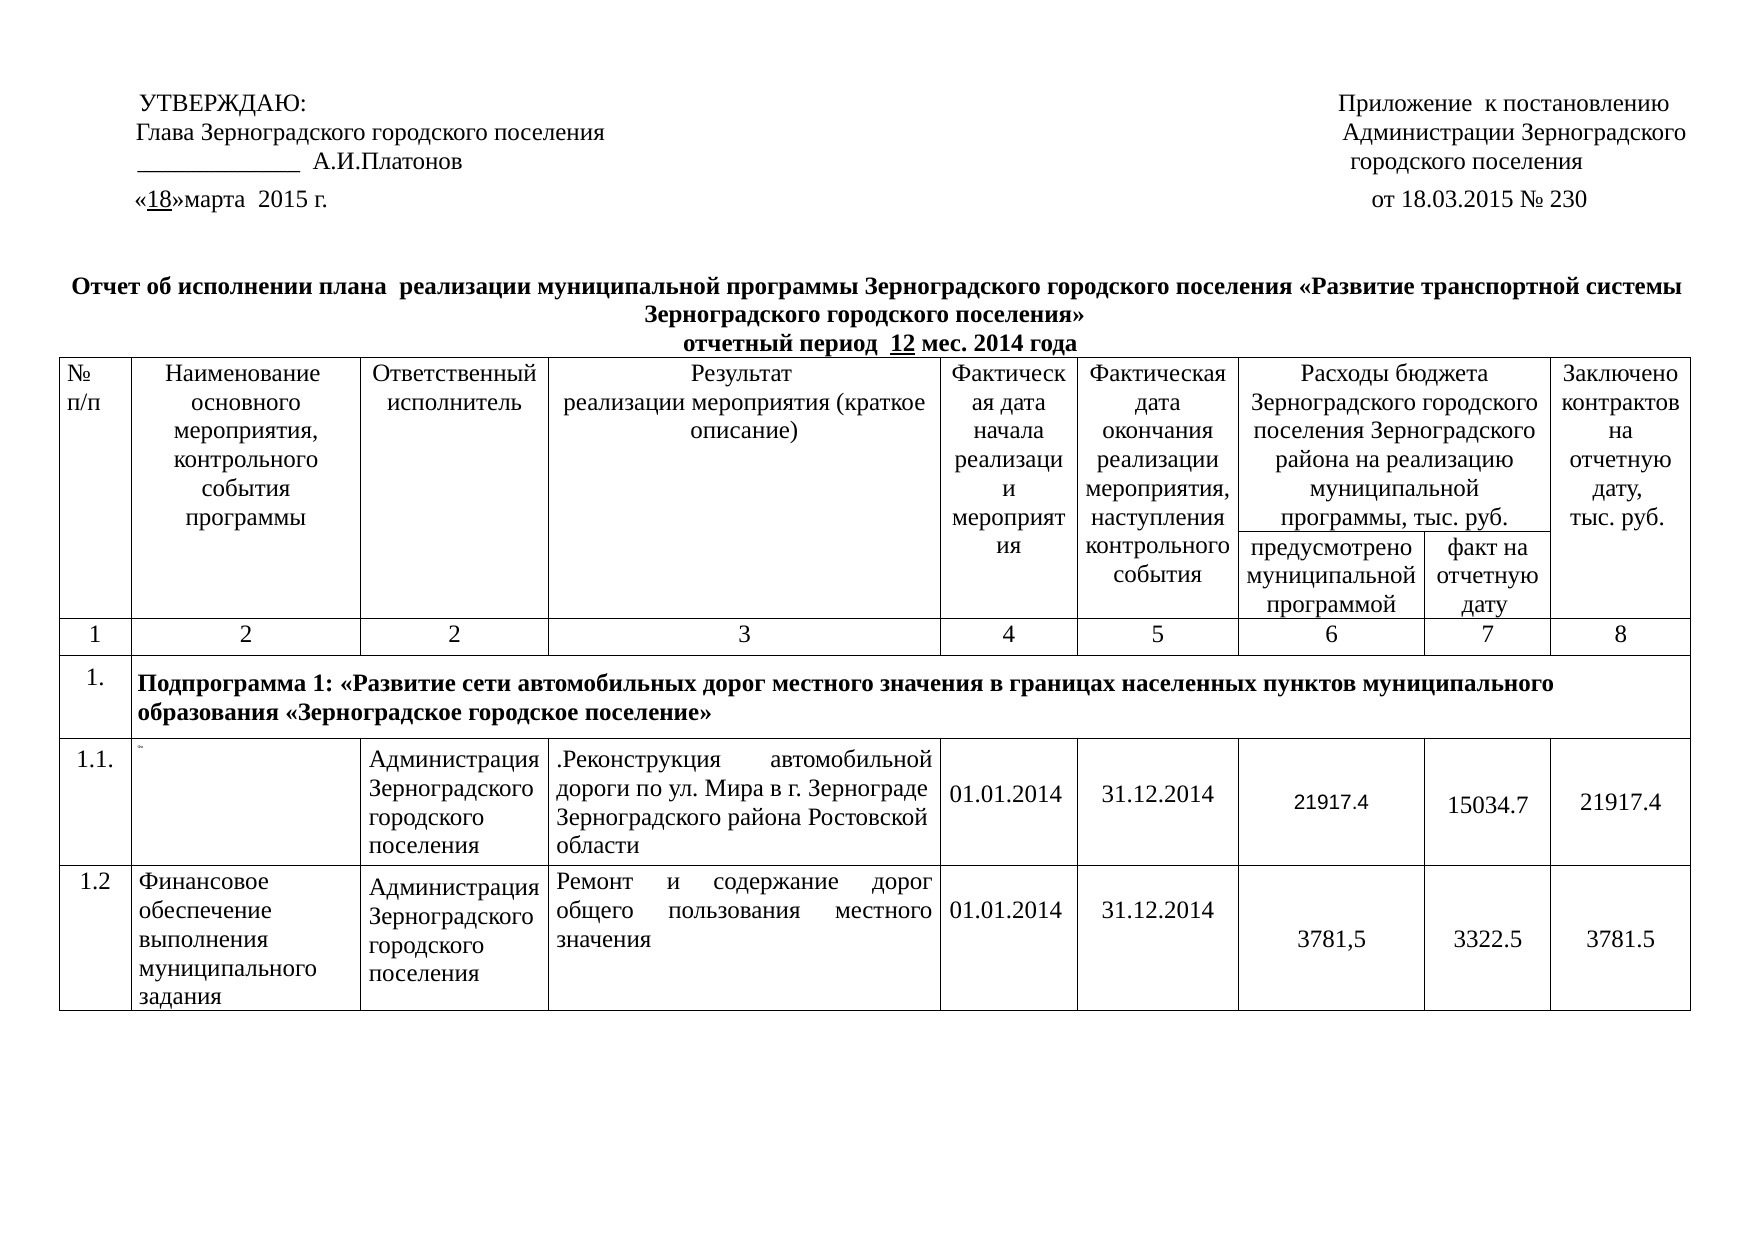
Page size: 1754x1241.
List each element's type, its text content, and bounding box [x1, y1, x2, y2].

table_cell 1 [60, 619, 131, 655]
table_cell 3 [549, 619, 940, 655]
table_cell 15034,7 [1425, 739, 1550, 865]
table_cell 31.12.2014 [1078, 866, 1238, 1010]
table_cell 3781,5 [1239, 866, 1424, 1010]
table_cell 21917,4 [1239, 739, 1424, 865]
table_cell Администрация Зерноградского городского поселения [361, 866, 548, 1010]
table_cell 5 [1078, 619, 1238, 655]
table_cell 1. [60, 656, 131, 737]
table_header Фактическая дата начала реализации мероприятия [941, 358, 1077, 618]
table_header Расходы бюджета Зерноградского городского поселения Зерноградского района на реализацию муниципальной программы, тыс. руб. [1239, 358, 1550, 531]
text Глава Зерноградского городского поселения Администрации Зерноградского [59, 117, 1695, 146]
text _____________ А.И.Платонов городского поселения [59, 146, 1695, 175]
table_header № п/п [60, 358, 131, 618]
table_cell 1.2 [60, 866, 131, 1010]
table_cell 3781,5 [1551, 866, 1690, 1010]
table_cell 7 [1425, 619, 1550, 655]
table_cell 2 [361, 619, 548, 655]
table_cell факт на отчетную дату [1425, 532, 1550, 618]
text отчетный период 12 мес. 2014 года [59, 328, 1695, 357]
table_header Фактическая дата окончания реализации мероприятия,наступления контрольногособытия [1078, 358, 1238, 618]
table_cell Подпрограмма 1: «Развитие сети автомобильных дорог местного значения в границах населенных пунктов муниципального образования «Зерноградское городское поселение» [132, 656, 1690, 737]
table_header Заключено контрактов на отчетную дату, тыс. руб. [1551, 358, 1690, 618]
table_cell 6 [1239, 619, 1424, 655]
table_cell 1.1. [60, 739, 131, 865]
table_header Ответственный исполнитель [361, 358, 548, 618]
table_cell Фи [132, 739, 360, 865]
table_cell 21917,4 [1551, 739, 1690, 865]
table_header Результат реализации мероприятия (краткое описание) [549, 358, 940, 618]
table_cell 01.01.2014 [941, 739, 1077, 865]
table_cell 8 [1551, 619, 1690, 655]
table_cell Финансовое обеспечение выполнения муниципального задания [132, 866, 360, 1010]
table_cell Администрация Зерноградского городского поселения [361, 739, 548, 865]
table_cell Ремонт и содержание дорог общего пользования местного значения [549, 866, 940, 1010]
table_cell 31.12.2014 [1078, 739, 1238, 865]
table_cell .Реконструкция автомобильной дороги по ул. Мира в г. Зернограде Зерноградского района Ростовской области [549, 739, 940, 865]
text УТВЕРЖДАЮ: Приложение к постановлению [59, 88, 1695, 117]
table_cell 3322,5 [1425, 866, 1550, 1010]
table_cell 01.01.2014 [941, 866, 1077, 1010]
text Отчет об исполнении плана реализации муниципальной программы Зерноградского городского поселения «Развитие транспортной системы Зерноградского городского поселения» [59, 271, 1695, 328]
table_cell 2 [132, 619, 360, 655]
text «18»марта 2015 г. от 18.03.2015 № 230 [59, 184, 1695, 213]
table_cell предусмотрено муниципальной программой [1239, 532, 1424, 618]
table_cell 4 [941, 619, 1077, 655]
table_header Наименование основного мероприятия, контрольного события программы [132, 358, 360, 618]
